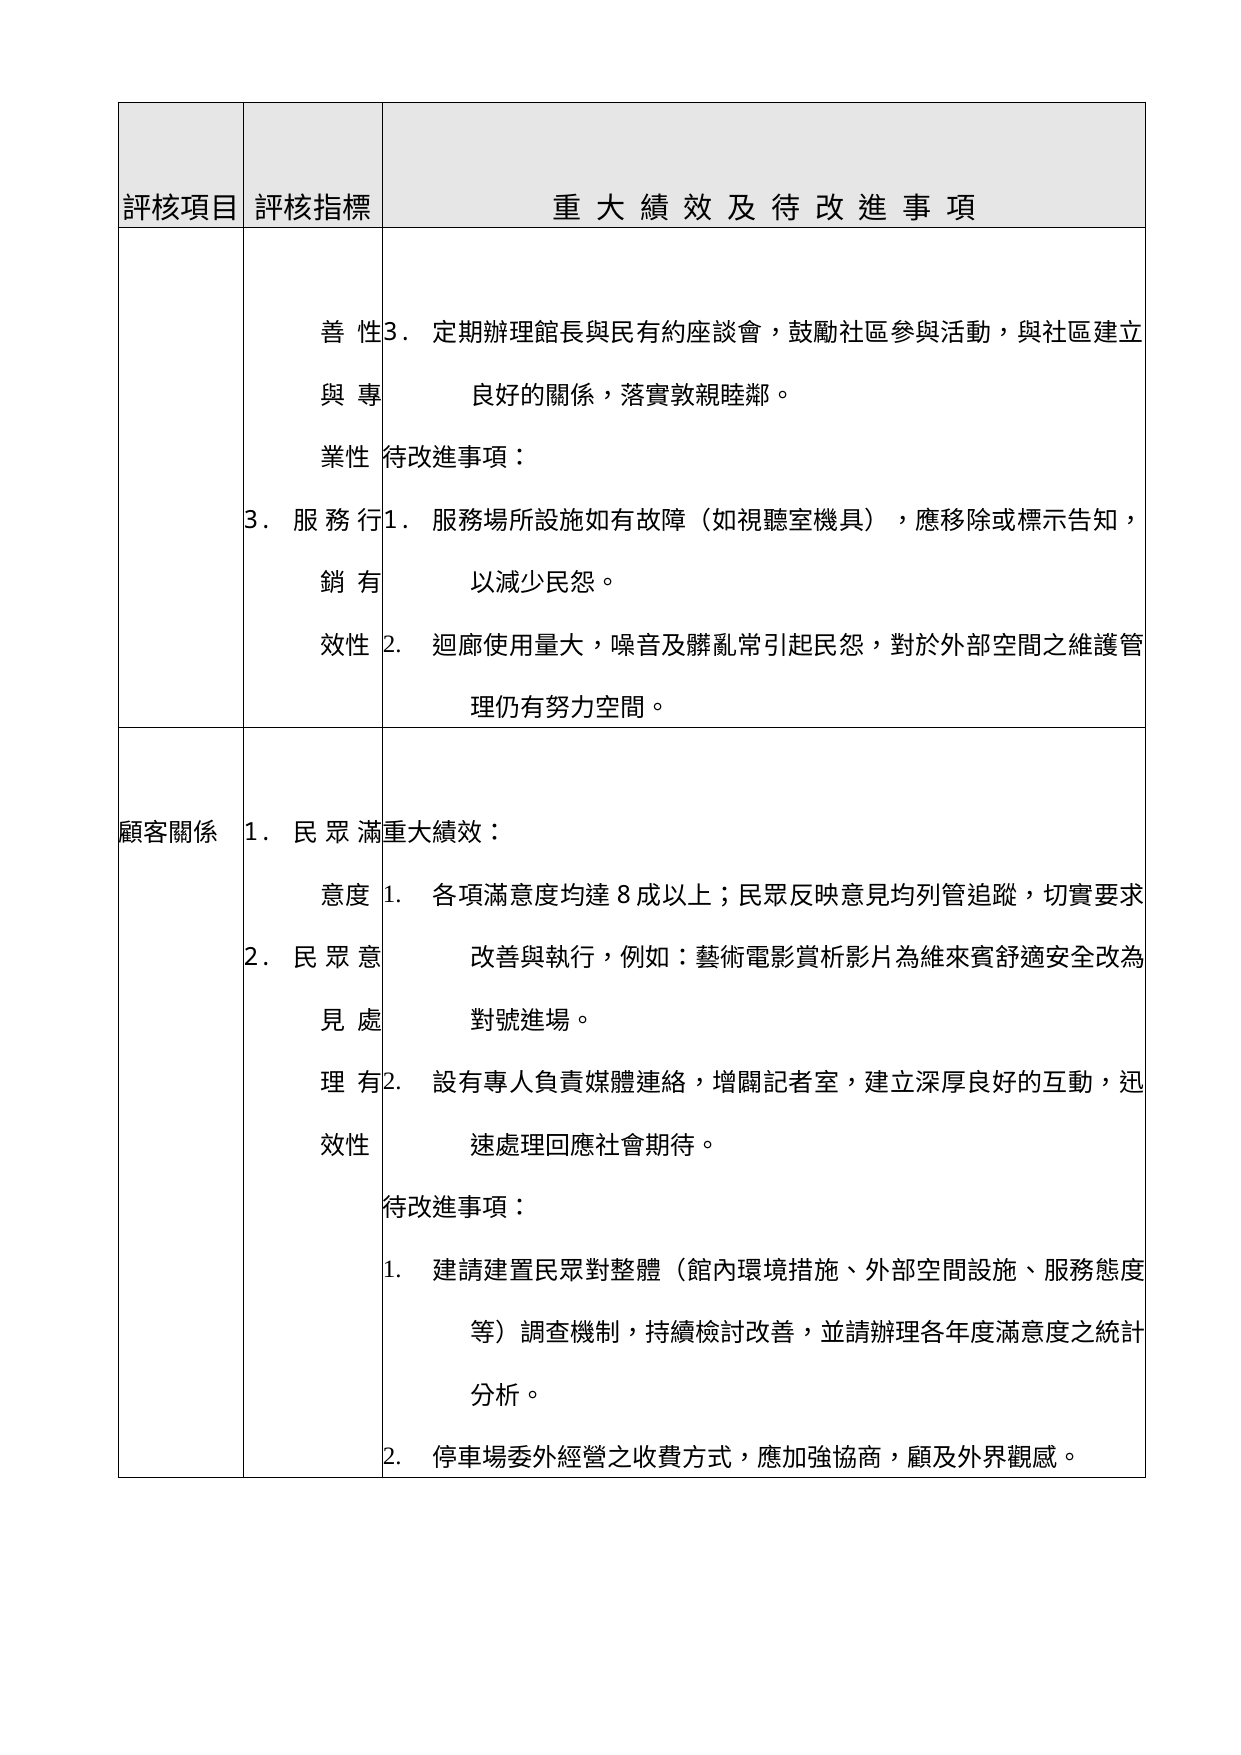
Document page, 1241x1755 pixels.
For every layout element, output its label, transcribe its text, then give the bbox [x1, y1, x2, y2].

table_cell [119, 228, 243, 727]
table_cell 民眾滿意度 民眾意見處理有效性 [244, 728, 382, 1477]
table_cell 服務場所便利性 服務行為友善性與專業性 服務行銷有效性 [244, 228, 382, 727]
table_cell 重大績效： 各項滿意度均達8成以上；民眾反映意見均列管追蹤，切實要求改善與執行，例如：藝術電影賞析影片為維來賓舒適安全改為對號進場。 設有專人負責媒體連絡，增闢記者室，建立深厚良好的互動，迅速處理回應社會期待。 待改進事項： 建請建置民眾對整體（館內環境措施、外部空間設施、服務態度等）調查機制，持續檢討改善，並請辦理各年度滿意度之統計分析。 停車場委外經營之收費方式，應加強協商，顧及外界觀感。 [383, 728, 1145, 1477]
table_cell 重大績效： 為縮短大會堂觀眾入場時間，彈性調撥男、女廁所，有效減少排隊人潮及時間。 為補強外語導覽人力，特與大專校院建教合作，聘用外語建教生，主動服務外籍訪客，深獲外國旅客讚賞。 定期辦理館長與民有約座談會，鼓勵社區參與活動，與社區建立良好的關係，落實敦親睦鄰。 待改進事項： 服務場所設施如有故障（如視聽室機具），應移除或標示告知，以減少民怨。 迴廊使用量大，噪音及髒亂常引起民怨，對於外部空間之維護管理仍有努力空間。 [383, 228, 1145, 727]
table_header 評核項目 [119, 103, 243, 227]
table_header 評核指標 [244, 103, 382, 227]
table_cell 顧客關係 [119, 728, 243, 1477]
table_header 重 大 績 效 及 待 改 進 事 項 [383, 103, 1145, 227]
